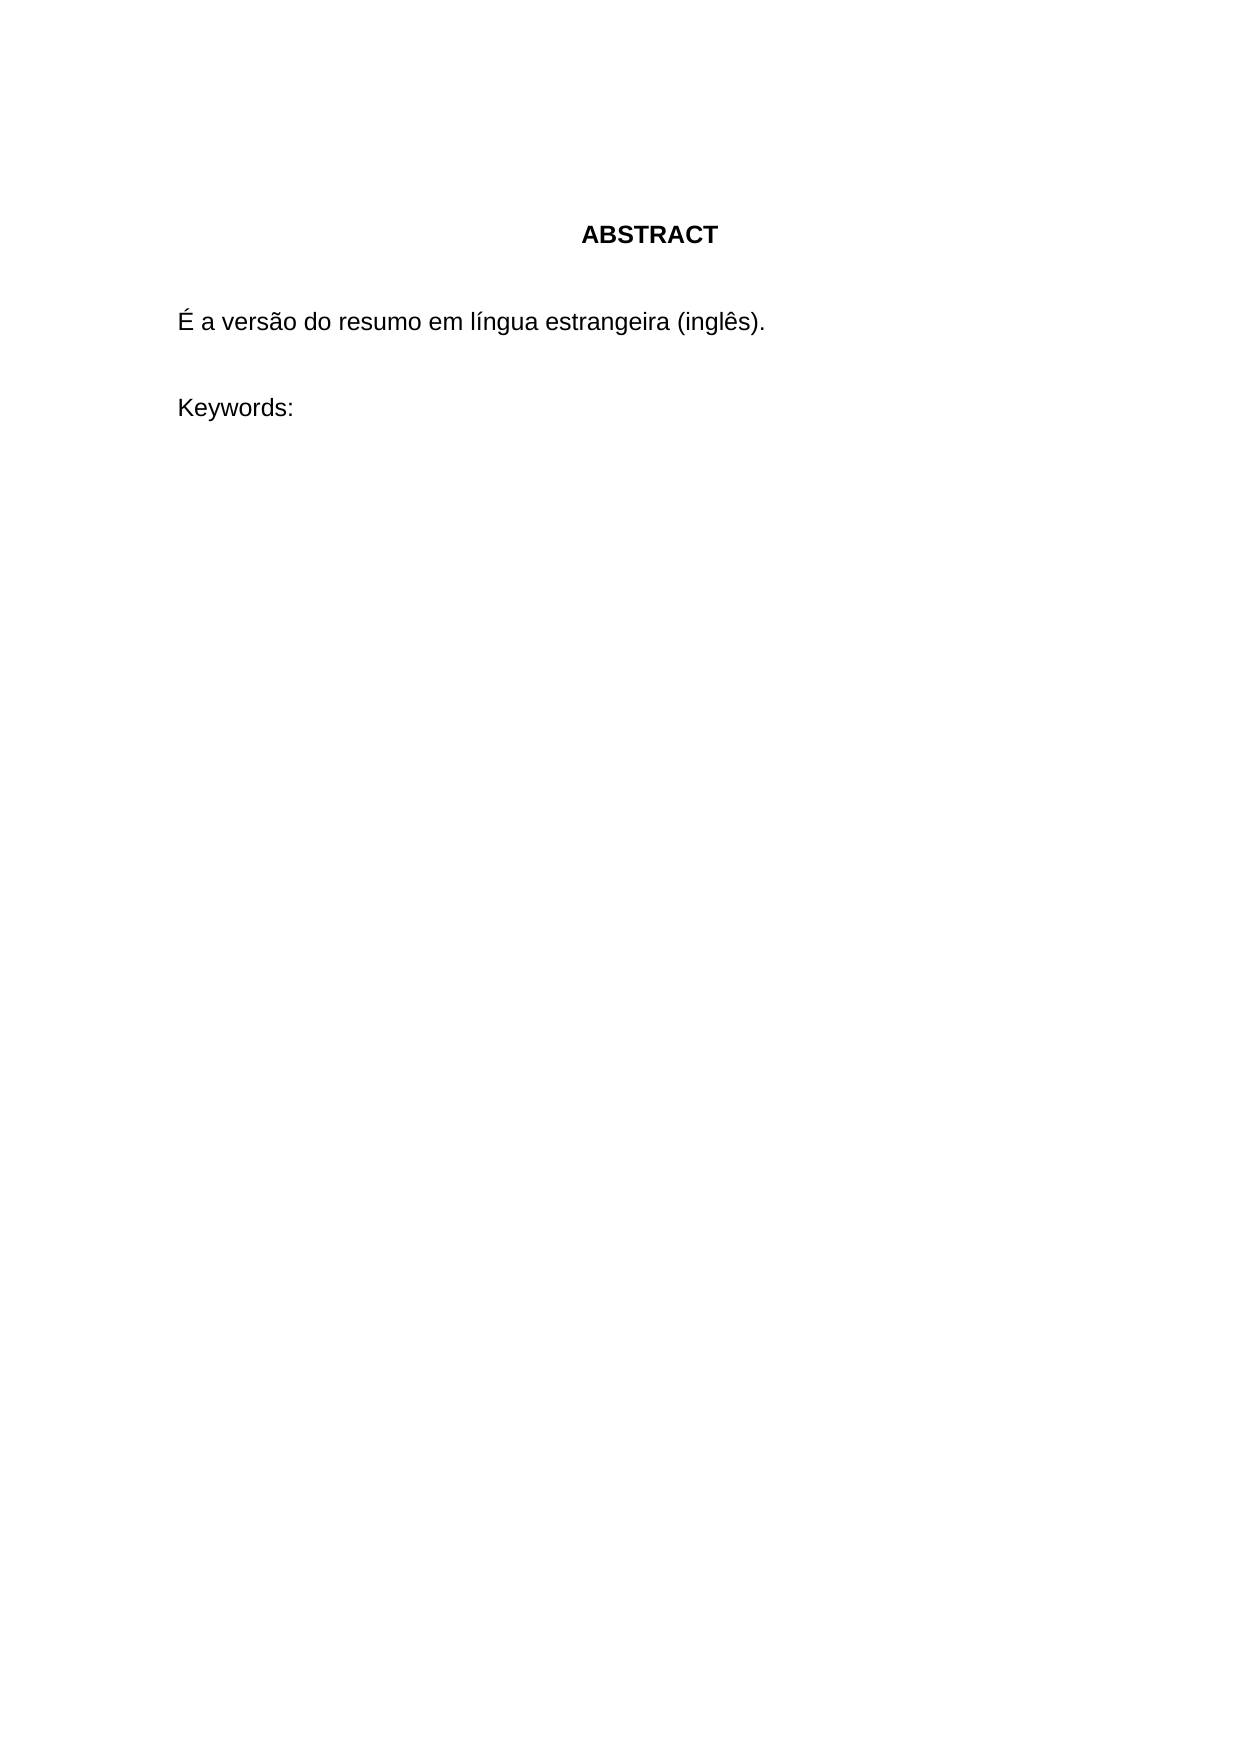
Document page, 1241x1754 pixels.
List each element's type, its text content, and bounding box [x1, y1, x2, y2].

text ABSTRACT [177, 220, 1122, 249]
text É a versão do resumo em língua estrangeira (inglês). [177, 307, 1122, 335]
text Keywords: [177, 393, 1122, 422]
